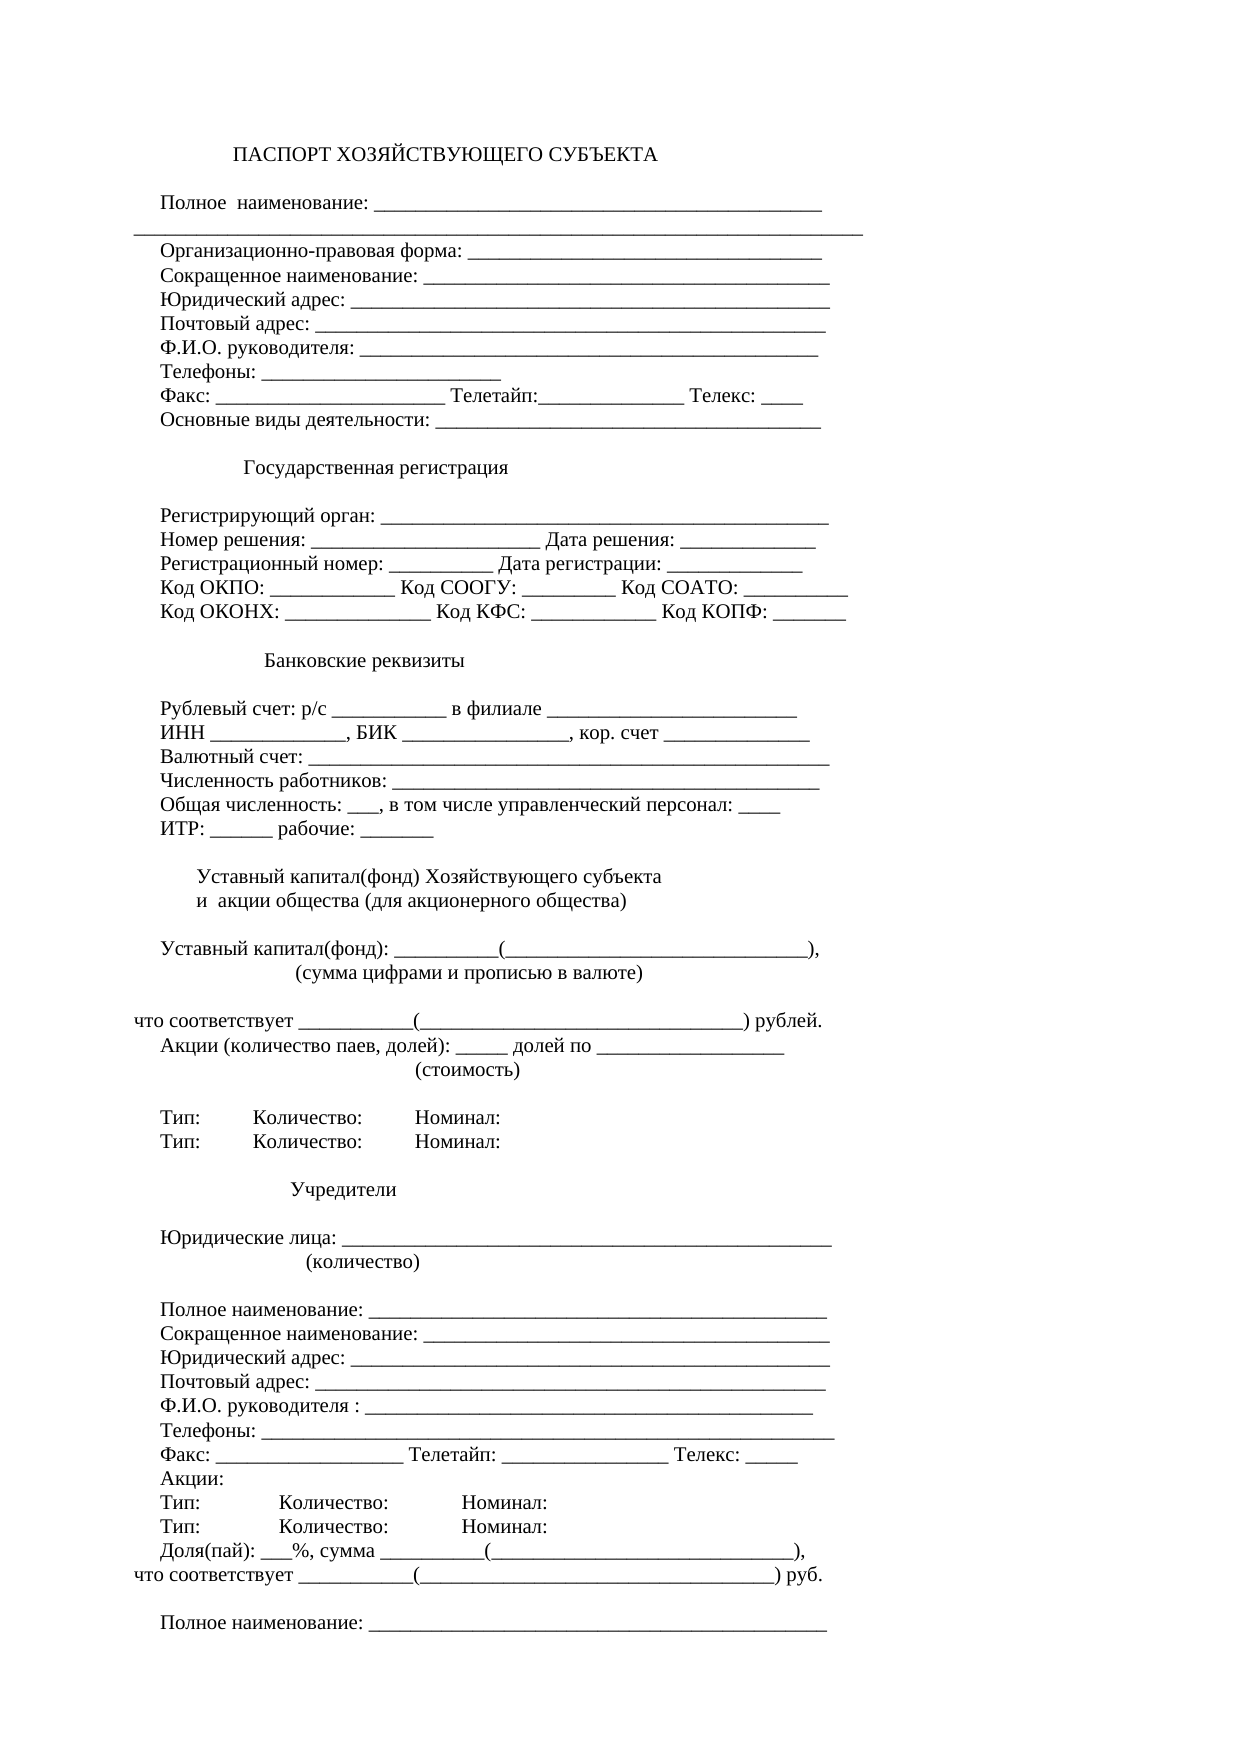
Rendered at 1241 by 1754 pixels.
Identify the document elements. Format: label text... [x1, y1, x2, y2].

text Сокращенное наименование: _______________________________________ [118, 262, 1122, 287]
text что соответствует ___________(_______________________________) рублей. [118, 1008, 1122, 1032]
text Государственная регистрация [118, 455, 1122, 479]
text ИТР: ______ рабочие: _______ [118, 816, 1122, 840]
text Акции (количество паев, долей): _____ долей по __________________ [118, 1032, 1122, 1057]
text Полное наименование: ___________________________________________ [118, 190, 1122, 214]
text Регистрационный номер: __________ Дата регистрации: _____________ [118, 551, 1122, 575]
text Ф.И.О. руководителя: ____________________________________________ [118, 335, 1122, 359]
text (сумма цифрами и прописью в валюте) [118, 960, 1122, 984]
text и акции общества (для акционерного общества) [118, 888, 1122, 912]
text Юридический адрес: ______________________________________________ [118, 287, 1122, 311]
text ПАСПОРТ ХОЗЯЙСТВУЮЩЕГО СУБЪЕКТА [118, 142, 1122, 166]
text Валютный счет: __________________________________________________ [118, 744, 1122, 768]
text Юридические лица: _______________________________________________ [118, 1225, 1122, 1249]
text Тип: Количество: Номинал: [118, 1490, 1122, 1514]
text Акции: [118, 1466, 1122, 1490]
text Телефоны: _______________________ [118, 359, 1122, 383]
text Номер решения: ______________________ Дата решения: _____________ [118, 527, 1122, 551]
text Факс: __________________ Телетайп: ________________ Телекс: _____ [118, 1442, 1122, 1466]
text (количество) [118, 1249, 1122, 1273]
text Сокращенное наименование: _______________________________________ [118, 1321, 1122, 1345]
text ______________________________________________________________________ [118, 214, 1122, 238]
text Код ОКПО: ____________ Код СООГУ: _________ Код СОАТО: __________ [118, 575, 1122, 599]
text (стоимость) [118, 1057, 1122, 1081]
text Полное наименование: ____________________________________________ [118, 1610, 1122, 1634]
text Юридический адрес: ______________________________________________ [118, 1345, 1122, 1369]
text Численность работников: _________________________________________ [118, 768, 1122, 792]
text Регистрирующий орган: ___________________________________________ [118, 503, 1122, 527]
text Учредители [118, 1177, 1122, 1201]
text Организационно-правовая форма: __________________________________ [118, 238, 1122, 262]
text Тип: Количество: Номинал: [118, 1105, 1122, 1129]
text Код ОКОНХ: ______________ Код КФС: ____________ Код КОПФ: _______ [118, 599, 1122, 623]
text Полное наименование: ____________________________________________ [118, 1297, 1122, 1321]
text Уставный капитал(фонд): __________(_____________________________), [118, 936, 1122, 960]
text Основные виды деятельности: _____________________________________ [118, 407, 1122, 431]
text Почтовый адрес: _________________________________________________ [118, 311, 1122, 335]
text Рублевый счет: р/с ___________ в филиале ________________________ [118, 696, 1122, 720]
text Доля(пай): ___%, сумма __________(_____________________________), [118, 1538, 1122, 1562]
text Тип: Количество: Номинал: [118, 1514, 1122, 1538]
text Почтовый адрес: _________________________________________________ [118, 1369, 1122, 1393]
text Банковские реквизиты [118, 647, 1122, 672]
text Телефоны: _______________________________________________________ [118, 1417, 1122, 1442]
text Общая численность: ___, в том числе управленческий персонал: ____ [118, 792, 1122, 816]
text что соответствует ___________(__________________________________) руб. [118, 1562, 1122, 1586]
text Факс: ______________________ Телетайп:______________ Телекс: ____ [118, 383, 1122, 407]
text Тип: Количество: Номинал: [118, 1129, 1122, 1153]
text ИНН _____________, БИК ________________, кор. счет ______________ [118, 720, 1122, 744]
text Уставный капитал(фонд) Хозяйствующего субъекта [118, 864, 1122, 888]
text Ф.И.О. руководителя : ___________________________________________ [118, 1393, 1122, 1417]
